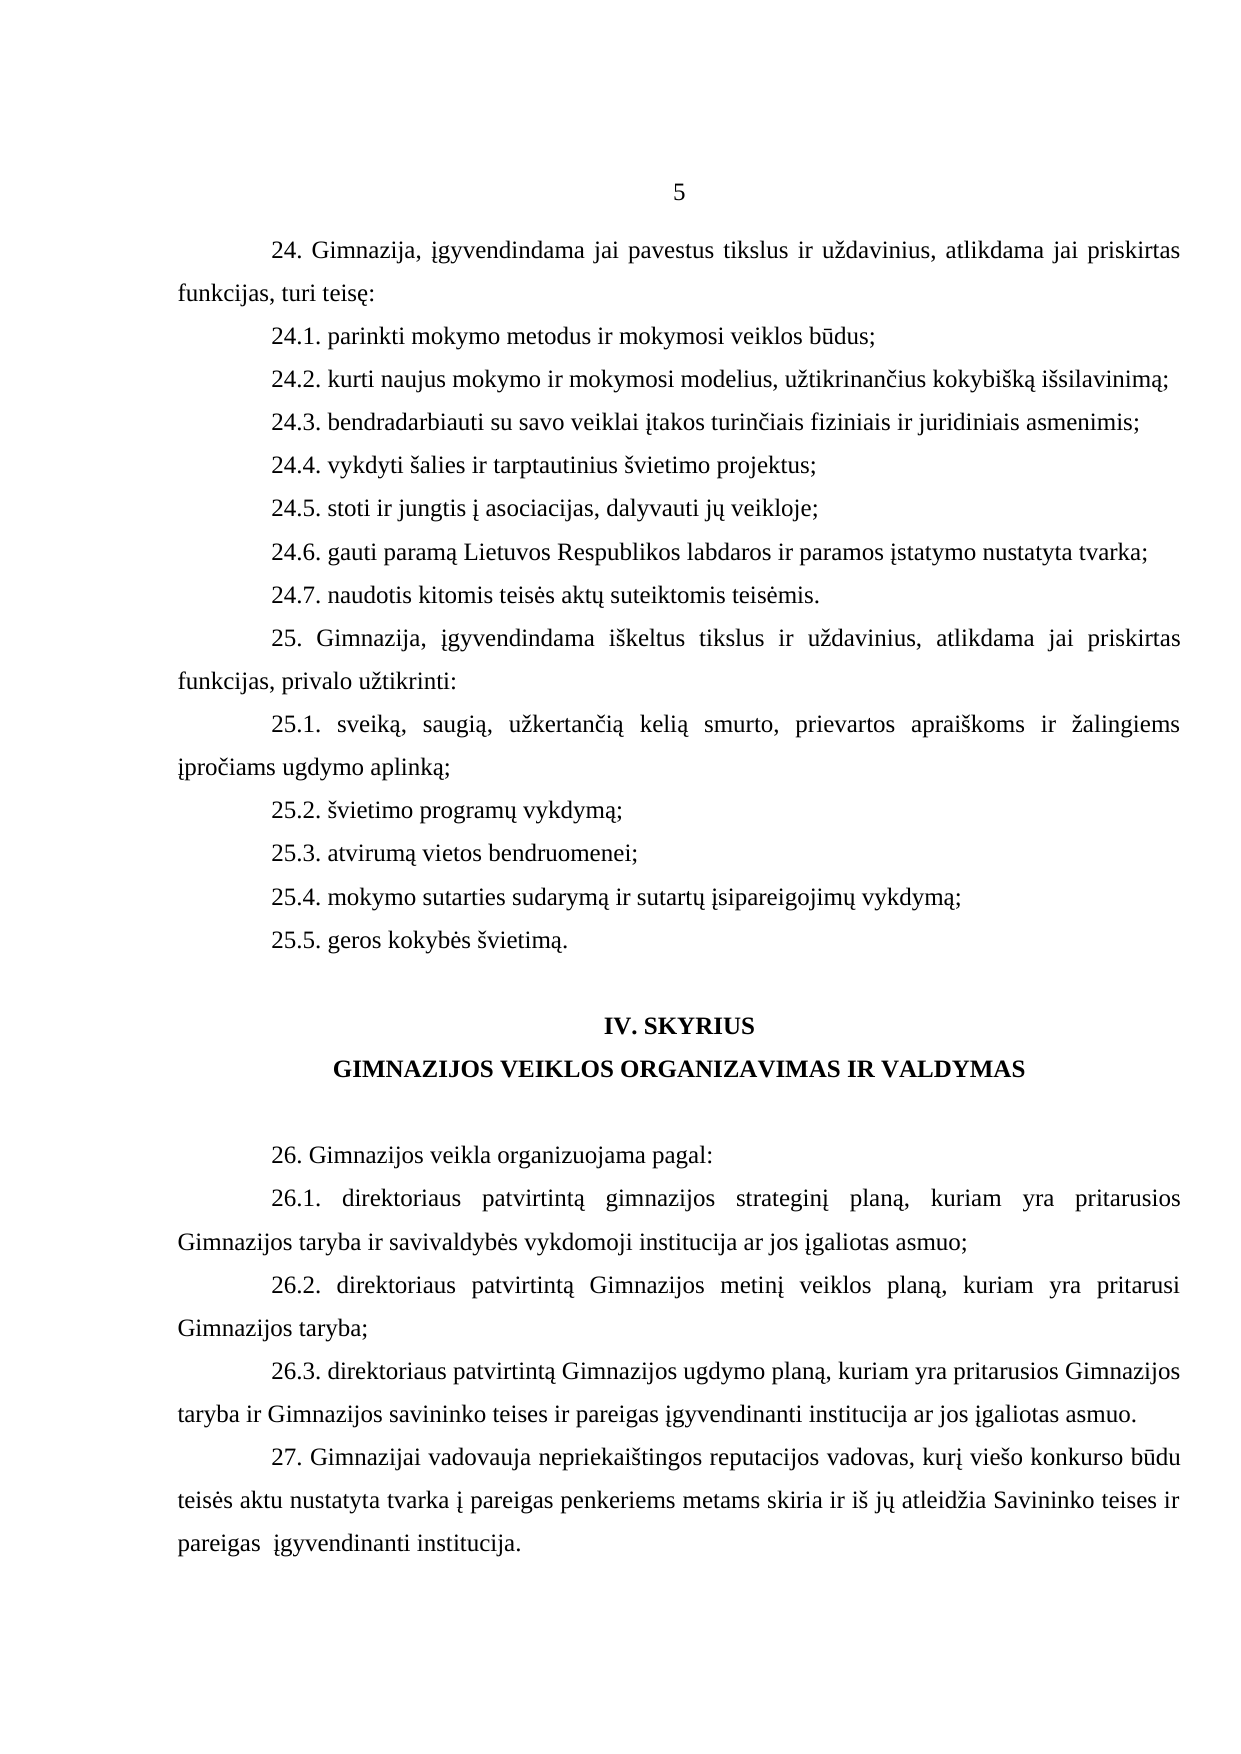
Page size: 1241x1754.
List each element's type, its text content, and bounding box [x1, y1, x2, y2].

text 25.5. geros kokybės švietimą. [177, 925, 1181, 953]
text 27. Gimnazijai vadovauja nepriekaištingos reputacijos vadovas, kurį viešo konkurso būdu teisės aktu nustatyta tvarka į pareigas penkeriems metams skiria ir iš jų atleidžia Savininko teises ir pareigas įgyvendinanti institucija. [177, 1442, 1181, 1557]
text 25.4. mokymo sutarties sudarymą ir sutartų įsipareigojimų vykdymą; [177, 882, 1181, 910]
text 24.7. naudotis kitomis teisės aktų suteiktomis teisėmis. [177, 580, 1181, 608]
text 26.1. direktoriaus patvirtintą gimnazijos strateginį planą, kuriam yra pritarusios Gimnazijos taryba ir savivaldybės vykdomoji institucija ar jos įgaliotas asmuo; [177, 1183, 1181, 1255]
text 24.3. bendradarbiauti su savo veiklai įtakos turinčiais fiziniais ir juridiniais asmenimis; [177, 407, 1181, 436]
text 25.2. švietimo programų vykdymą; [177, 795, 1181, 824]
text 24.4. vykdyti šalies ir tarptautinius švietimo projektus; [177, 450, 1181, 479]
text 24.1. parinkti mokymo metodus ir mokymosi veiklos būdus; [177, 321, 1181, 350]
text 24. Gimnazija, įgyvendindama jai pavestus tikslus ir uždavinius, atlikdama jai priskirtas funkcijas, turi teisę: [177, 235, 1181, 307]
text 26.2. direktoriaus patvirtintą Gimnazijos metinį veiklos planą, kuriam yra pritarusi Gimnazijos taryba; [177, 1270, 1181, 1342]
text 25.3. atvirumą vietos bendruomenei; [177, 838, 1181, 867]
text 26.3. direktoriaus patvirtintą Gimnazijos ugdymo planą, kuriam yra pritarusios Gimnazijos taryba ir Gimnazijos savininko teises ir pareigas įgyvendinanti institucija ar jos įgaliotas asmuo. [177, 1356, 1181, 1428]
text 25. Gimnazija, įgyvendindama iškeltus tikslus ir uždavinius, atlikdama jai priskirtas funkcijas, privalo užtikrinti: [177, 623, 1181, 695]
text GIMNAZIJOS VEIKLOS ORGANIZAVIMAS IR VALDYMAS [177, 1054, 1181, 1083]
text 26. Gimnazijos veikla organizuojama pagal: [177, 1140, 1181, 1169]
text 25.1. sveiką, saugią, užkertančią kelią smurto, prievartos apraiškoms ir žalingiems įpročiams ugdymo aplinką; [177, 709, 1181, 781]
text IV. SKYRIUS [177, 1011, 1181, 1040]
text 24.5. stoti ir jungtis į asociacijas, dalyvauti jų veikloje; [177, 493, 1181, 522]
text 24.2. kurti naujus mokymo ir mokymosi modelius, užtikrinančius kokybišką išsilavinimą; [177, 364, 1181, 393]
text 24.6. gauti paramą Lietuvos Respublikos labdaros ir paramos įstatymo nustatyta tvarka; [177, 537, 1181, 565]
